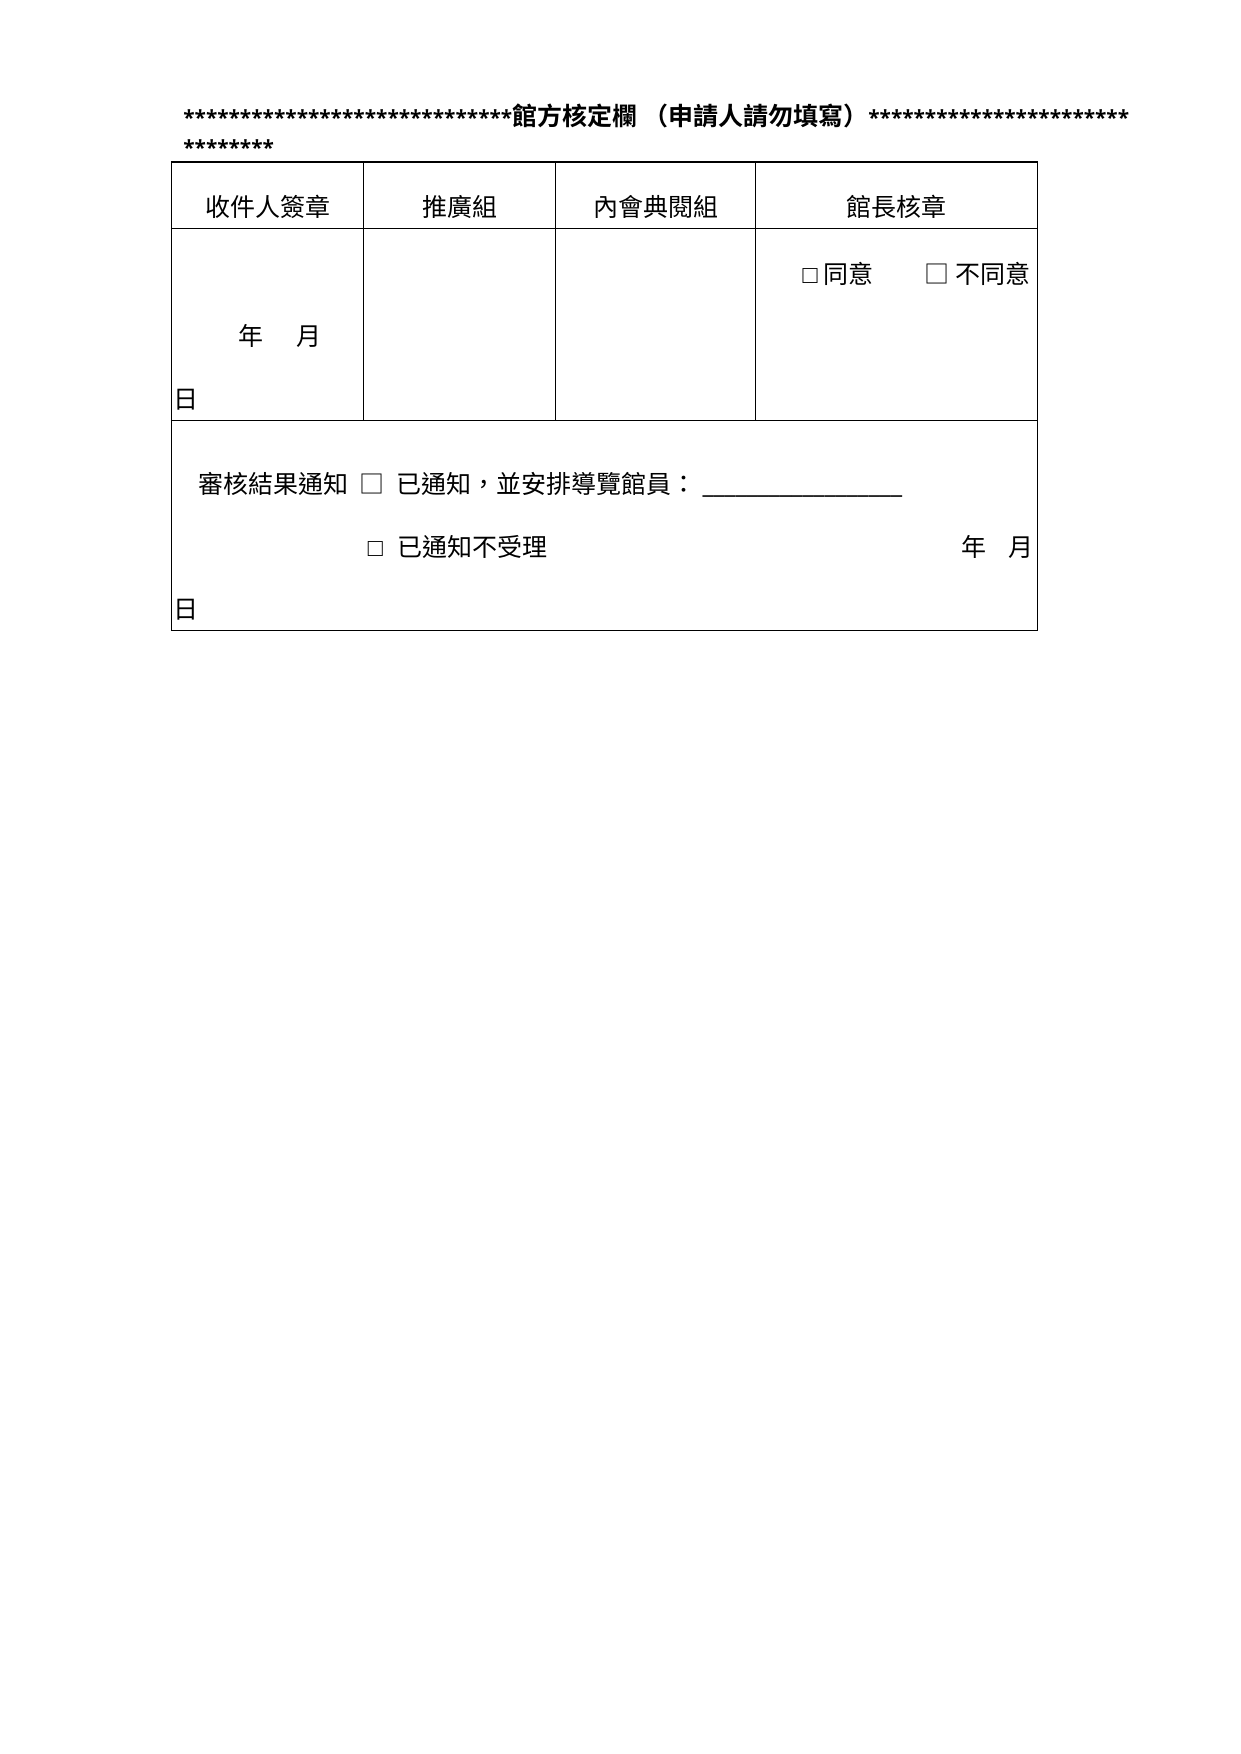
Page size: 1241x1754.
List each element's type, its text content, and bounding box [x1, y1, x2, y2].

table_header 收件人簽章 [172, 163, 363, 228]
table_cell 年 月 日 [172, 229, 363, 420]
table_header *****************************館方核定欄 （申請人請勿填寫）******************************* [172, 97, 1146, 161]
table_cell □ 同意 □ 不同意 [756, 229, 1037, 420]
table_cell [364, 229, 555, 420]
table_cell [556, 229, 755, 420]
table_header 推廣組 [364, 163, 555, 228]
table_cell 審核結果通知 □ 已通知，並安排導覽館員： __________________ □ 已通知不受理 年 月 日 [172, 421, 1037, 630]
table_header 內會典閱組 [556, 163, 755, 228]
table_header 館長核章 [756, 163, 1037, 228]
